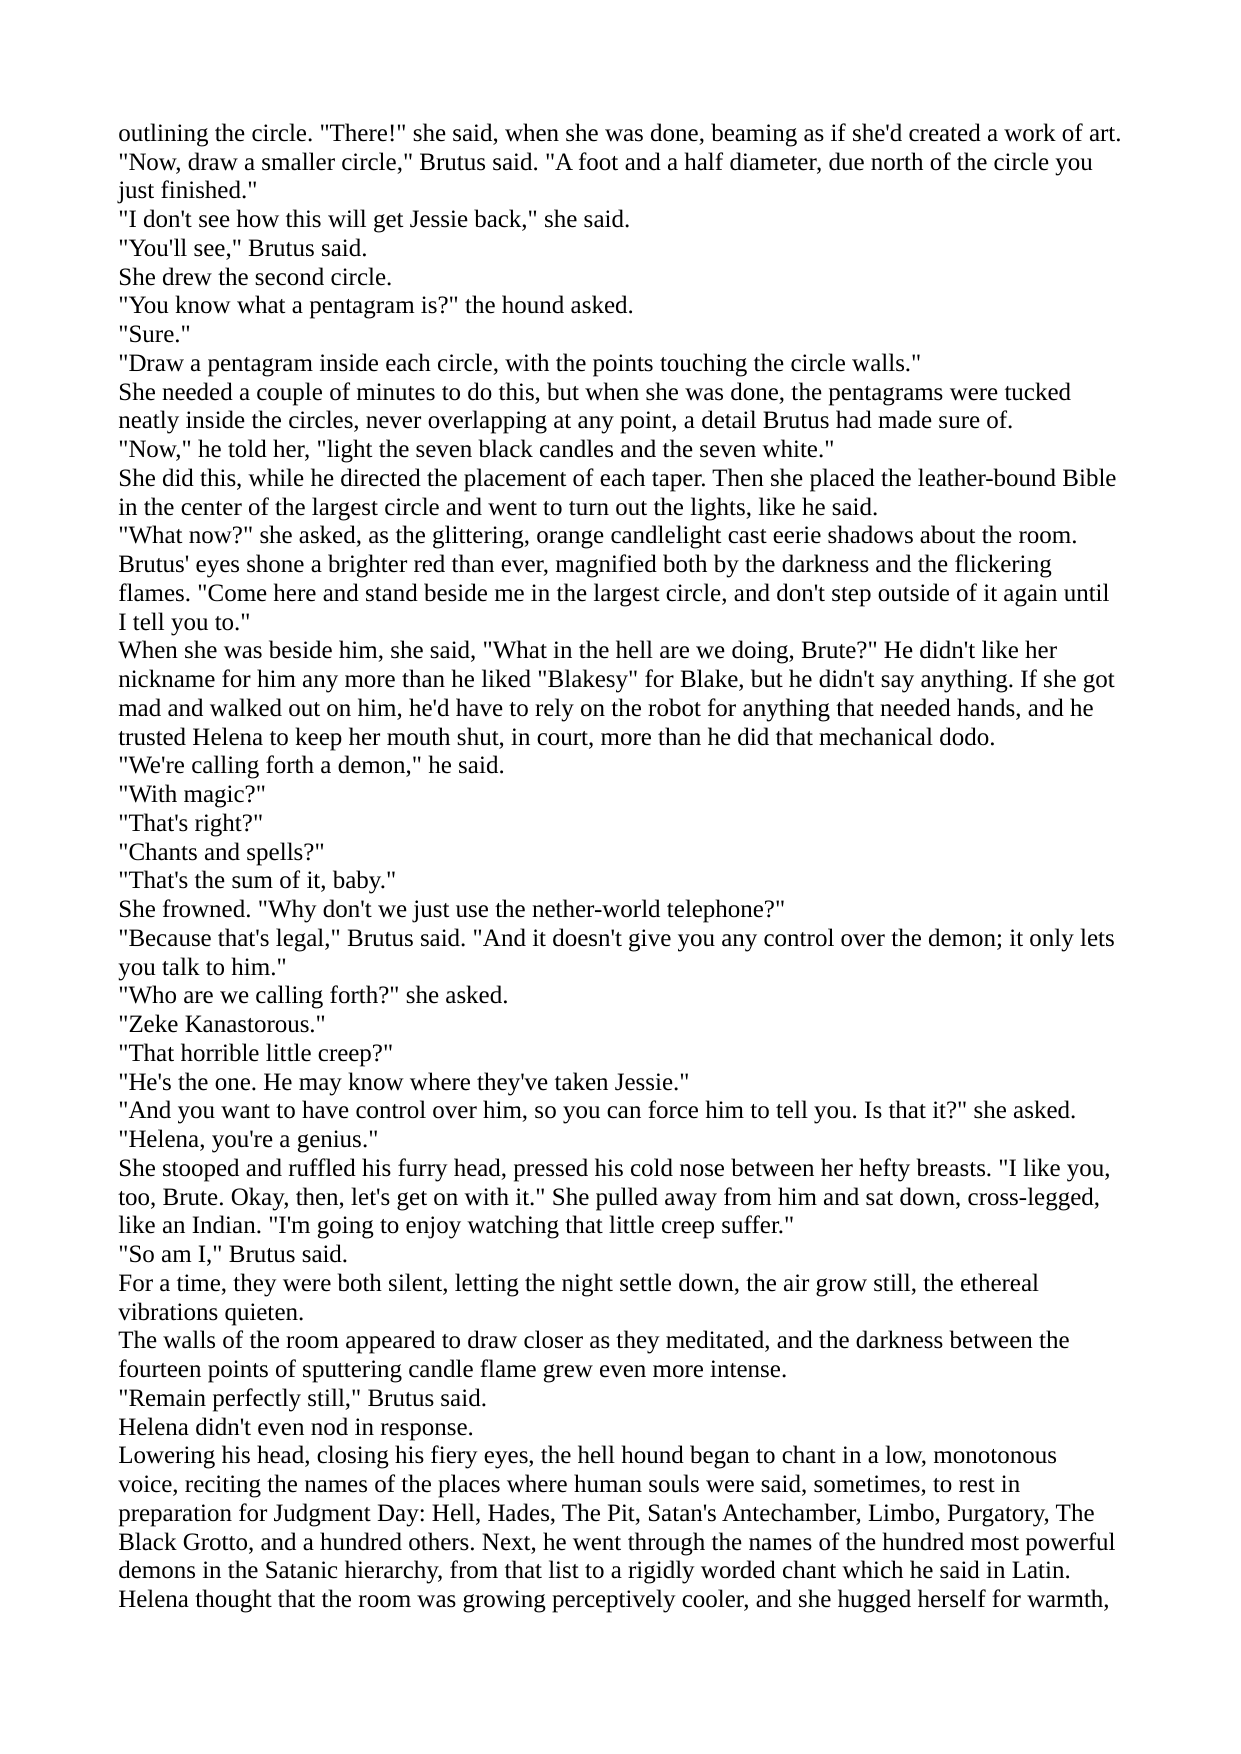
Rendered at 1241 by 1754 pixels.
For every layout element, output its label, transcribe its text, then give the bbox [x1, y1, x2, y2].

text "Zeke Kanastorous." [118, 1009, 1122, 1038]
text "Sure." [118, 319, 1122, 348]
text "And you want to have control over him, so you can force him to tell you. Is that it?" she asked. [118, 1096, 1122, 1124]
text Helena thought that the room was growing perceptively cooler, and she hugged herself for warmth, [118, 1584, 1122, 1613]
text "Now, draw a smaller circle," Brutus said. "A foot and a half diameter, due north of the circle you just finished." [118, 147, 1122, 204]
text "Remain perfectly still," Brutus said. [118, 1383, 1122, 1412]
text "With magic?" [118, 779, 1122, 808]
text For a time, they were both silent, letting the night settle down, the air grow still, the ethereal vibrations quieten. [118, 1268, 1122, 1326]
text "Helena, you're a genius." [118, 1124, 1122, 1153]
text She frowned. "Why don't we just use the nether-world telephone?" [118, 894, 1122, 923]
text "What now?" she asked, as the glittering, orange candlelight cast eerie shadows about the room. [118, 521, 1122, 549]
text outlining the circle. "There!" she said, when she was done, beaming as if she'd created a work of art. [118, 118, 1122, 147]
text "That horrible little creep?" [118, 1038, 1122, 1067]
text "Who are we calling forth?" she asked. [118, 981, 1122, 1009]
text She needed a couple of minutes to do this, but when she was done, the pentagrams were tucked neatly inside the circles, never overlapping at any point, a detail Brutus had made sure of. [118, 377, 1122, 434]
text Helena didn't even nod in response. [118, 1412, 1122, 1441]
text "We're calling forth a demon," he said. [118, 751, 1122, 779]
text "Because that's legal," Brutus said. "And it doesn't give you any control over the demon; it only lets you talk to him." [118, 923, 1122, 981]
text "He's the one. He may know where they've taken Jessie." [118, 1067, 1122, 1096]
text Lowering his head, closing his fiery eyes, the hell hound began to chant in a low, monotonous voice, reciting the names of the places where human souls were said, sometimes, to rest in preparation for Judgment Day: Hell, Hades, The Pit, Satan's Antechamber, Limbo, Purgatory, The Black Grotto, and a hundred others. Next, he went through the names of the hundred most powerful demons in the Satanic hierarchy, from that list to a rigidly worded chant which he said in Latin. [118, 1441, 1122, 1584]
text "Draw a pentagram inside each circle, with the points touching the circle walls." [118, 348, 1122, 377]
text "You'll see," Brutus said. [118, 233, 1122, 262]
text Brutus' eyes shone a brighter red than ever, magnified both by the darkness and the flickering flames. "Come here and stand beside me in the largest circle, and don't step outside of it again until I tell you to." [118, 549, 1122, 636]
text When she was beside him, she said, "What in the hell are we doing, Brute?" He didn't like her nickname for him any more than he liked "Blakesy" for Blake, but he didn't say anything. If she got mad and walked out on him, he'd have to rely on the robot for anything that needed hands, and he trusted Helena to keep her mouth shut, in court, more than he did that mechanical dodo. [118, 636, 1122, 751]
text "So am I," Brutus said. [118, 1239, 1122, 1268]
text She did this, while he directed the placement of each taper. Then she placed the leather-bound Bible in the center of the largest circle and went to turn out the lights, like he said. [118, 463, 1122, 521]
text "That's right?" [118, 808, 1122, 837]
text "That's the sum of it, baby." [118, 866, 1122, 894]
text "Chants and spells?" [118, 837, 1122, 866]
text "I don't see how this will get Jessie back," she said. [118, 204, 1122, 233]
text "Now," he told her, "light the seven black candles and the seven white." [118, 434, 1122, 463]
text She drew the second circle. [118, 262, 1122, 291]
text The walls of the room appeared to draw closer as they meditated, and the darkness between the fourteen points of sputtering candle flame grew even more intense. [118, 1326, 1122, 1383]
text She stooped and ruffled his furry head, pressed his cold nose between her hefty breasts. "I like you, too, Brute. Okay, then, let's get on with it." She pulled away from him and sat down, cross-legged, like an Indian. "I'm going to enjoy watching that little creep suffer." [118, 1153, 1122, 1239]
text "You know what a pentagram is?" the hound asked. [118, 291, 1122, 319]
